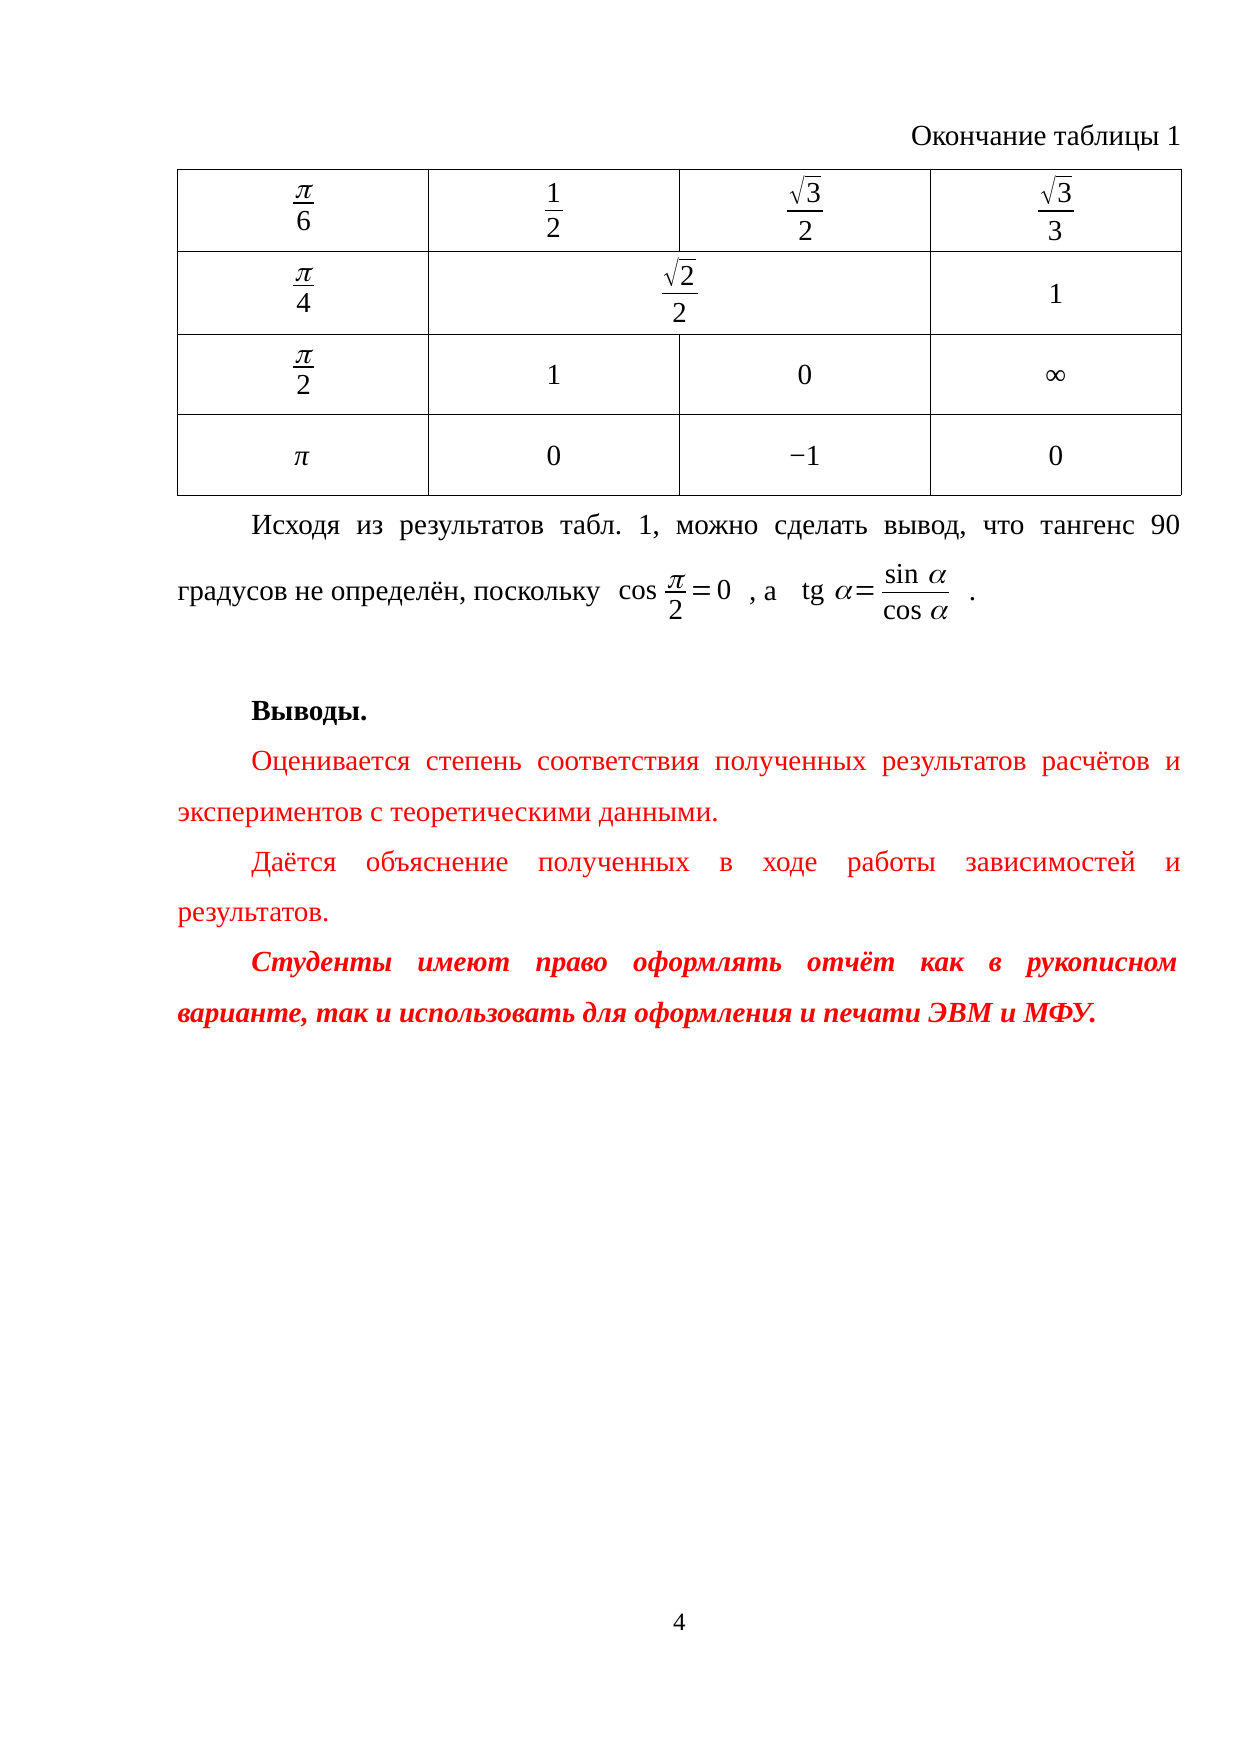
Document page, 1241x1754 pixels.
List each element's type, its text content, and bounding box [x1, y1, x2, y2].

table_header [931, 170, 1181, 251]
table_cell 1 [931, 252, 1181, 334]
text Выводы. [177, 693, 1181, 727]
table_cell [178, 335, 428, 414]
text Оценивается степень соответствия полученных результатов расчётов и экспериментов с теоретическими данными. [177, 743, 1181, 827]
table_cell 1 [429, 335, 679, 414]
table_header [680, 170, 930, 251]
table_cell −1 [680, 415, 930, 494]
table_header [178, 170, 428, 251]
table_cell 0 [429, 415, 679, 494]
text Даётся объяснение полученных в ходе работы зависимостей и результатов. [177, 844, 1181, 928]
text Исходя из результатов табл. 1, можно сделать вывод, что тангенс 90 градусов не определён, поскольку, а . [177, 507, 1181, 626]
table_header [429, 170, 679, 251]
table_cell π [178, 415, 428, 494]
table_cell ∞ [931, 335, 1181, 414]
table_cell 0 [680, 335, 930, 414]
text Студенты имеют право оформлять отчёт как в рукописном варианте, так и использовать для оформления и печати ЭВМ и МФУ. [177, 944, 1181, 1028]
table_cell 0 [931, 415, 1181, 494]
text Окончание таблицы 1 [177, 118, 1181, 152]
table_cell [178, 252, 428, 334]
table_cell [429, 252, 930, 334]
